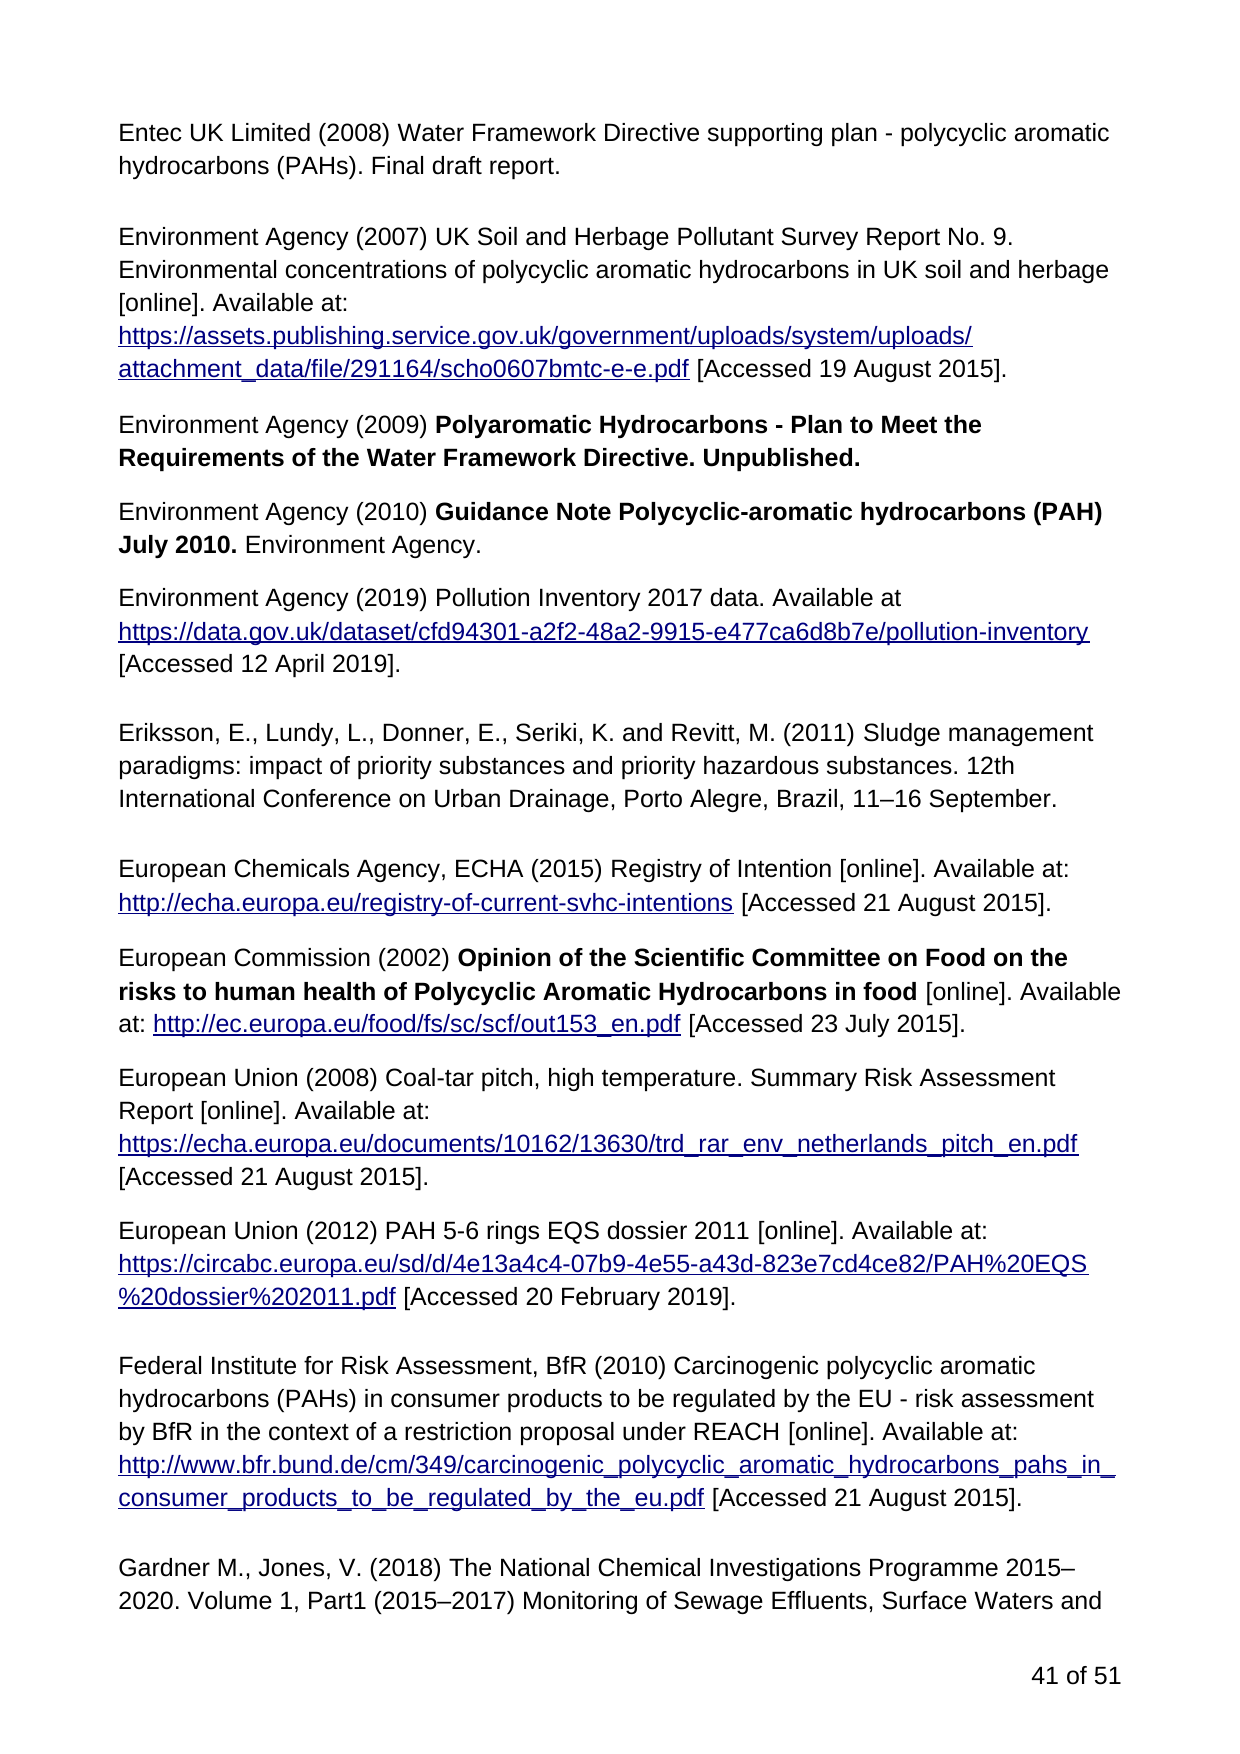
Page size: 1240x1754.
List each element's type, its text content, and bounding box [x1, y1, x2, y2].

text Entec UK Limited (2008) Water Framework Directive supporting plan - polycyclic aromatic hydrocarbons (PAHs). Final draft report. [118, 118, 1121, 180]
text Gardner M., Jones, V. (2018) The National Chemical Investigations Programme 2015–2020. Volume 1, Part1 (2015–2017) Monitoring of Sewage Effluents, Surface Waters and [118, 1553, 1121, 1615]
text European Union (2008) Coal-tar pitch, high temperature. Summary Risk Assessment Report [online]. Available at: https://echa.europa.eu/documents/10162/13630/trd_rar_env_netherlands_pitch_en.pdf [Accessed 21 August 2015]. [118, 1063, 1121, 1191]
text Environment Agency (2007) UK Soil and Herbage Pollutant Survey Report No. 9. Environmental concentrations of polycyclic aromatic hydrocarbons in UK soil and herbage [online]. Available at: https://assets.publishing.service.gov.uk/government/uploads/system/uploads/attachment_data/file/291164/scho0607bmtc-e-e.pdf [Accessed 19 August 2015]. [118, 222, 1121, 382]
text European Commission (2002) Opinion of the Scientific Committee on Food on the risks to human health of Polycyclic Aromatic Hydrocarbons in food [online]. Available at: http://ec.europa.eu/food/fs/sc/scf/out153_en.pdf [Accessed 23 July 2015]. [118, 943, 1121, 1038]
text European Union (2012) PAH 5-6 rings EQS dossier 2011 [online]. Available at: https://circabc.europa.eu/sd/d/4e13a4c4-07b9-4e55-a43d-823e7cd4ce82/PAH%20EQS%20dossier%202011.pdf [Accessed 20 February 2019]. [118, 1216, 1121, 1311]
text Federal Institute for Risk Assessment, BfR (2010) Carcinogenic polycyclic aromatic hydrocarbons (PAHs) in consumer products to be regulated by the EU - risk assessment by BfR in the context of a restriction proposal under REACH [online]. Available at: http://www.bfr.bund.de/cm/349/carcinogenic_polycyclic_aromatic_hydrocarbons_pahs_in_consumer_products_to_be_regulated_by_the_eu.pdf [Accessed 21 August 2015]. [118, 1351, 1121, 1512]
text Environment Agency (2010) Guidance Note Polycyclic-aromatic hydrocarbons (PAH) July 2010. Environment Agency. [118, 497, 1121, 558]
text Environment Agency (2009) Polyaromatic Hydrocarbons - Plan to Meet the Requirements of the Water Framework Directive. Unpublished. [118, 410, 1121, 471]
text Environment Agency (2019) Pollution Inventory 2017 data. Available at https://data.gov.uk/dataset/cfd94301-a2f2-48a2-9915-e477ca6d8b7e/pollution-inventory [Accessed 12 April 2019]. [118, 583, 1121, 678]
text European Chemicals Agency, ECHA (2015) Registry of Intention [online]. Available at: http://echa.europa.eu/registry-of-current-svhc-intentions [Accessed 21 August 2015]. [118, 854, 1121, 916]
text Eriksson, E., Lundy, L., Donner, E., Seriki, K. and Revitt, M. (2011) Sludge management paradigms: impact of priority substances and priority hazardous substances. 12th International Conference on Urban Drainage, Porto Alegre, Brazil, 11–16 September. [118, 718, 1121, 813]
